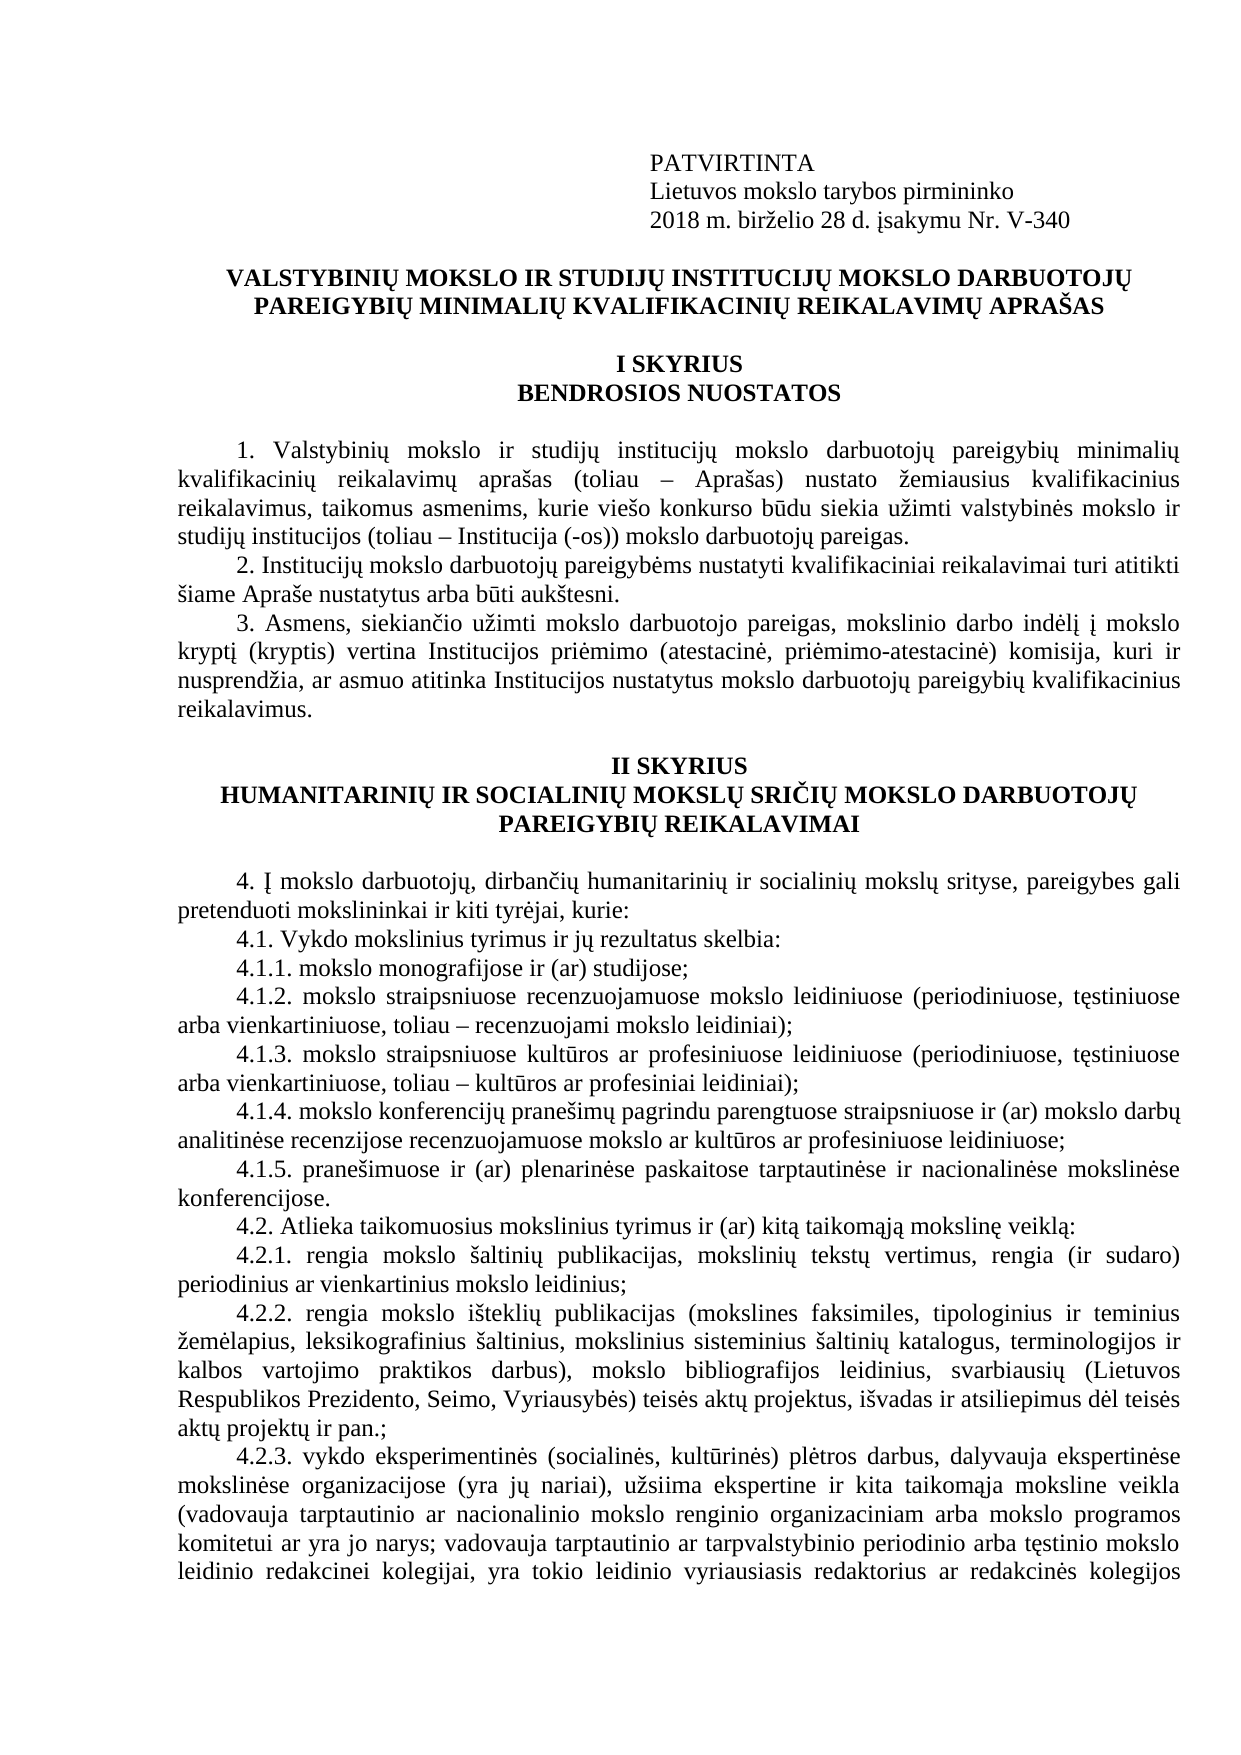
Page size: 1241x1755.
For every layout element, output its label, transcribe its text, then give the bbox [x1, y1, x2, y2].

text 4. Į mokslo darbuotojų, dirbančių humanitarinių ir socialinių mokslų srityse, pareigybes gali pretenduoti mokslininkai ir kiti tyrėjai, kurie: [177, 866, 1181, 924]
text 4.2.1. rengia mokslo šaltinių publikacijas, mokslinių tekstų vertimus, rengia (ir sudaro) periodinius ar vienkartinius mokslo leidinius; [177, 1240, 1181, 1298]
text VALSTYBINIŲ MOKSLO IR STUDIJŲ INSTITUCIJŲ MOKSLO DARBUOTOJŲ PAREIGYBIŲ MINIMALIŲ KVALIFIKACINIŲ REIKALAVIMŲ APRAŠAS [177, 263, 1181, 320]
text 4.1.2. mokslo straipsniuose recenzuojamuose mokslo leidiniuose (periodiniuose, tęstiniuose arba vienkartiniuose, toliau – recenzuojami mokslo leidiniai); [177, 981, 1181, 1039]
text 4.1.5. pranešimuose ir (ar) plenarinėse paskaitose tarptautinėse ir nacionalinėse mokslinėse konferencijose. [177, 1154, 1181, 1211]
text I SKYRIUS [177, 349, 1181, 378]
text 4.1.3. mokslo straipsniuose kultūros ar profesiniuose leidiniuose (periodiniuose, tęstiniuose arba vienkartiniuose, toliau – kultūros ar profesiniai leidiniai); [177, 1039, 1181, 1096]
text 3. Asmens, siekiančio užimti mokslo darbuotojo pareigas, mokslinio darbo indėlį į mokslo kryptį (kryptis) vertina Institucijos priėmimo (atestacinė, priėmimo-atestacinė) komisija, kuri ir nusprendžia, ar asmuo atitinka Institucijos nustatytus mokslo darbuotojų pareigybių kvalifikacinius reikalavimus. [177, 608, 1181, 723]
text 4.2.2. rengia mokslo išteklių publikacijas (mokslines faksimiles, tipologinius ir teminius žemėlapius, leksikografinius šaltinius, mokslinius sisteminius šaltinių katalogus, terminologijos ir kalbos vartojimo praktikos darbus), mokslo bibliografijos leidinius, svarbiausių (Lietuvos Respublikos Prezidento, Seimo, Vyriausybės) teisės aktų projektus, išvadas ir atsiliepimus dėl teisės aktų projektų ir pan.; [177, 1298, 1181, 1441]
text BENDROSIOS NUOSTATOS [177, 378, 1181, 406]
text 4.1.4. mokslo konferencijų pranešimų pagrindu parengtuose straipsniuose ir (ar) mokslo darbų analitinėse recenzijose recenzuojamuose mokslo ar kultūros ar profesiniuose leidiniuose; [177, 1096, 1181, 1154]
text 2018 m. birželio 28 d. įsakymu Nr. V-340 [649, 205, 1181, 234]
text 4.2.3. vykdo eksperimentinės (socialinės, kultūrinės) plėtros darbus, dalyvauja ekspertinėse mokslinėse organizacijose (yra jų nariai), užsiima ekspertine ir kita taikomąja moksline veikla (vadovauja tarptautinio ar nacionalinio mokslo renginio organizaciniam arba mokslo programos komitetui ar yra jo narys; vadovauja tarptautinio ar tarpvalstybinio periodinio arba tęstinio mokslo leidinio redakcinei kolegijai, yra tokio leidinio vyriausiasis redaktorius ar redakcinės kolegijos [177, 1441, 1181, 1585]
text 4.1. Vykdo mokslinius tyrimus ir jų rezultatus skelbia: [177, 924, 1181, 953]
text PATVIRTINTA [649, 148, 1181, 176]
text 2. Institucijų mokslo darbuotojų pareigybėms nustatyti kvalifikaciniai reikalavimai turi atitikti šiame Apraše nustatytus arba būti aukštesni. [177, 550, 1181, 608]
text II SKYRIUS [177, 751, 1181, 780]
text 4.1.1. mokslo monografijose ir (ar) studijose; [177, 953, 1181, 981]
text 1. Valstybinių mokslo ir studijų institucijų mokslo darbuotojų pareigybių minimalių kvalifikacinių reikalavimų aprašas (toliau – Aprašas) nustato žemiausius kvalifikacinius reikalavimus, taikomus asmenims, kurie viešo konkurso būdu siekia užimti valstybinės mokslo ir studijų institucijos (toliau – Institucija (-os)) mokslo darbuotojų pareigas. [177, 435, 1181, 550]
text 4.2. Atlieka taikomuosius mokslinius tyrimus ir (ar) kitą taikomąją mokslinę veiklą: [177, 1211, 1181, 1240]
text HUMANITARINIŲ IR SOCIALINIŲ MOKSLŲ SRIČIŲ MOKSLO DARBUOTOJŲ PAREIGYBIŲ REIKALAVIMAI [177, 780, 1181, 838]
text Lietuvos mokslo tarybos pirmininko [649, 176, 1181, 205]
